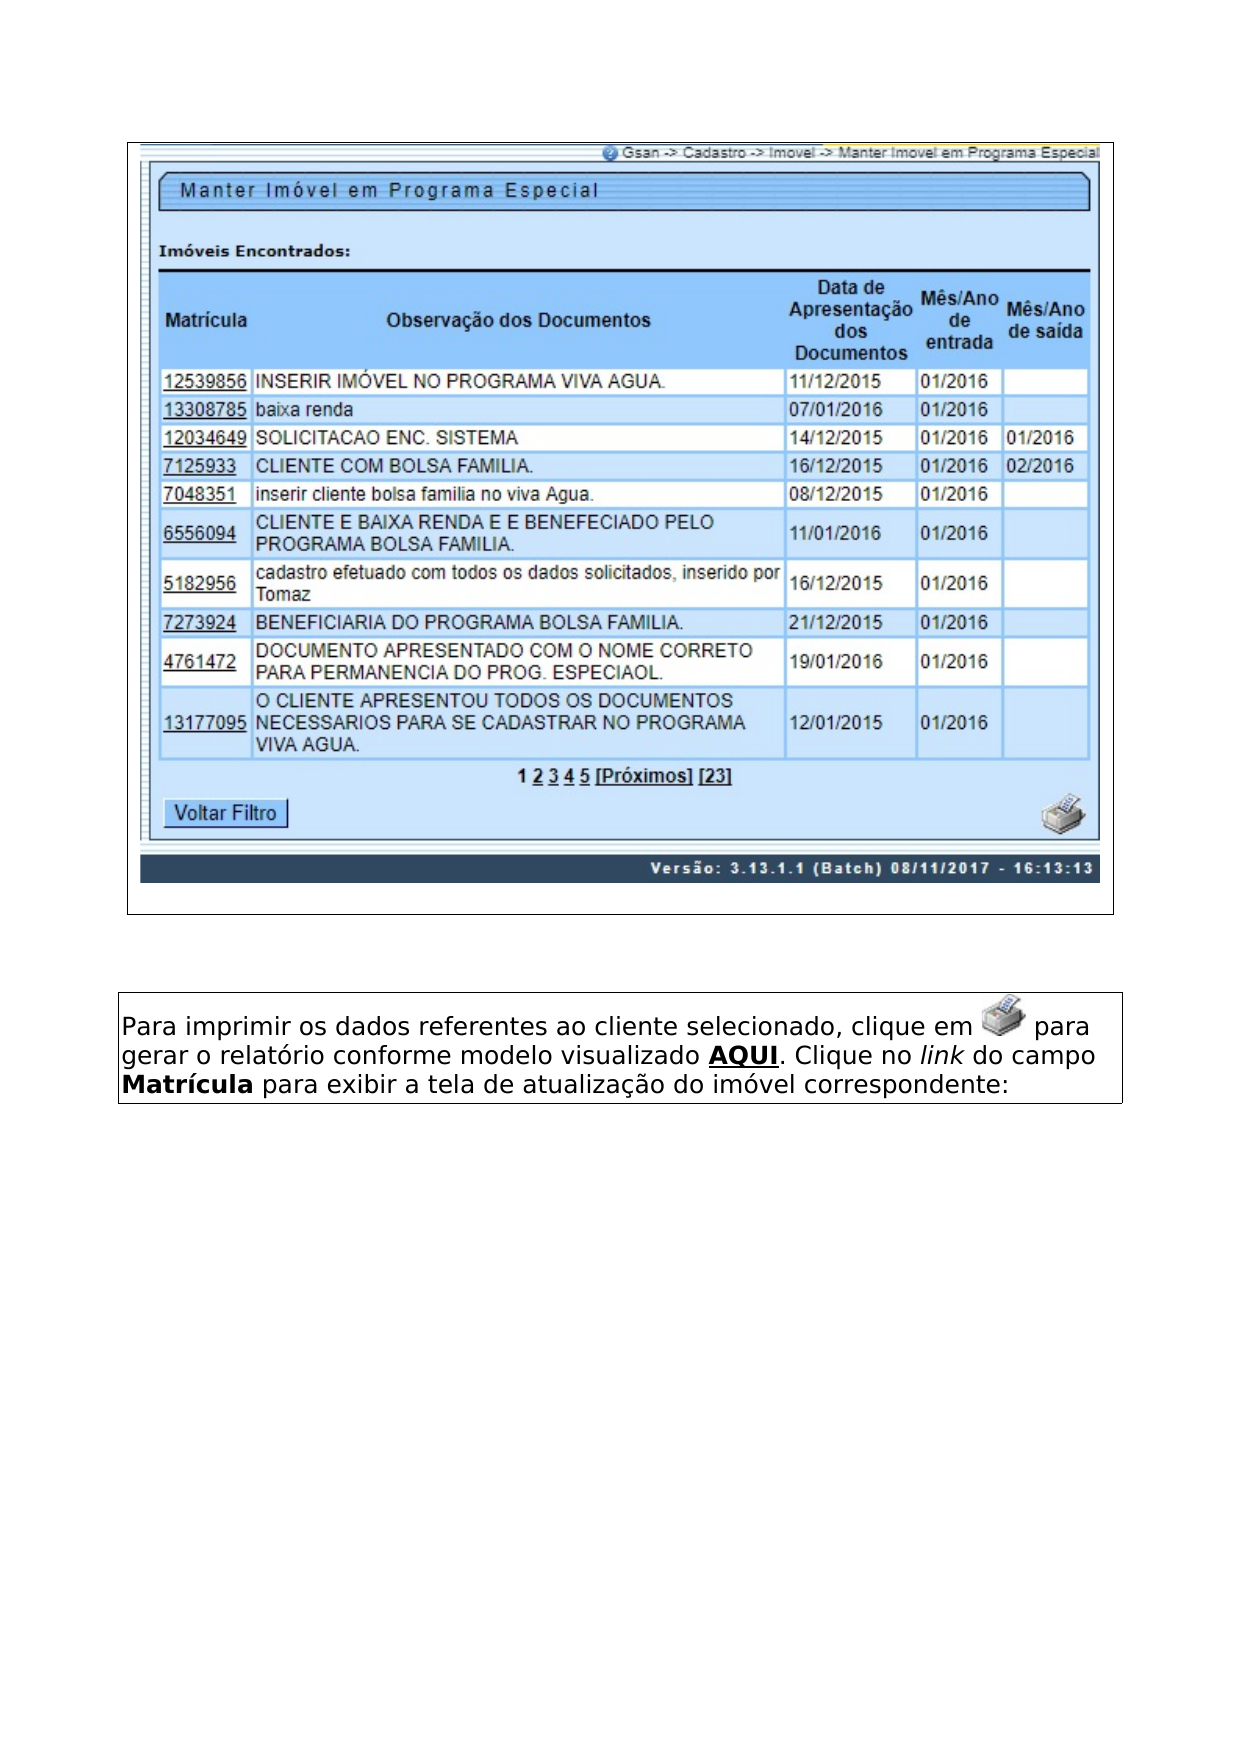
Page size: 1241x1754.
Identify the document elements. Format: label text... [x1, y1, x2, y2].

table_header [128, 143, 1113, 914]
table_header Para imprimir os dados referentes ao cliente selecionado, clique em para gerar o relatório conforme modelo visualizado AQUI. Clique no link do campo Matrícula para exibir a tela de atualização do imóvel correspondente: [119, 993, 1122, 1102]
picture [140, 144, 1100, 883]
picture [981, 994, 1026, 1036]
